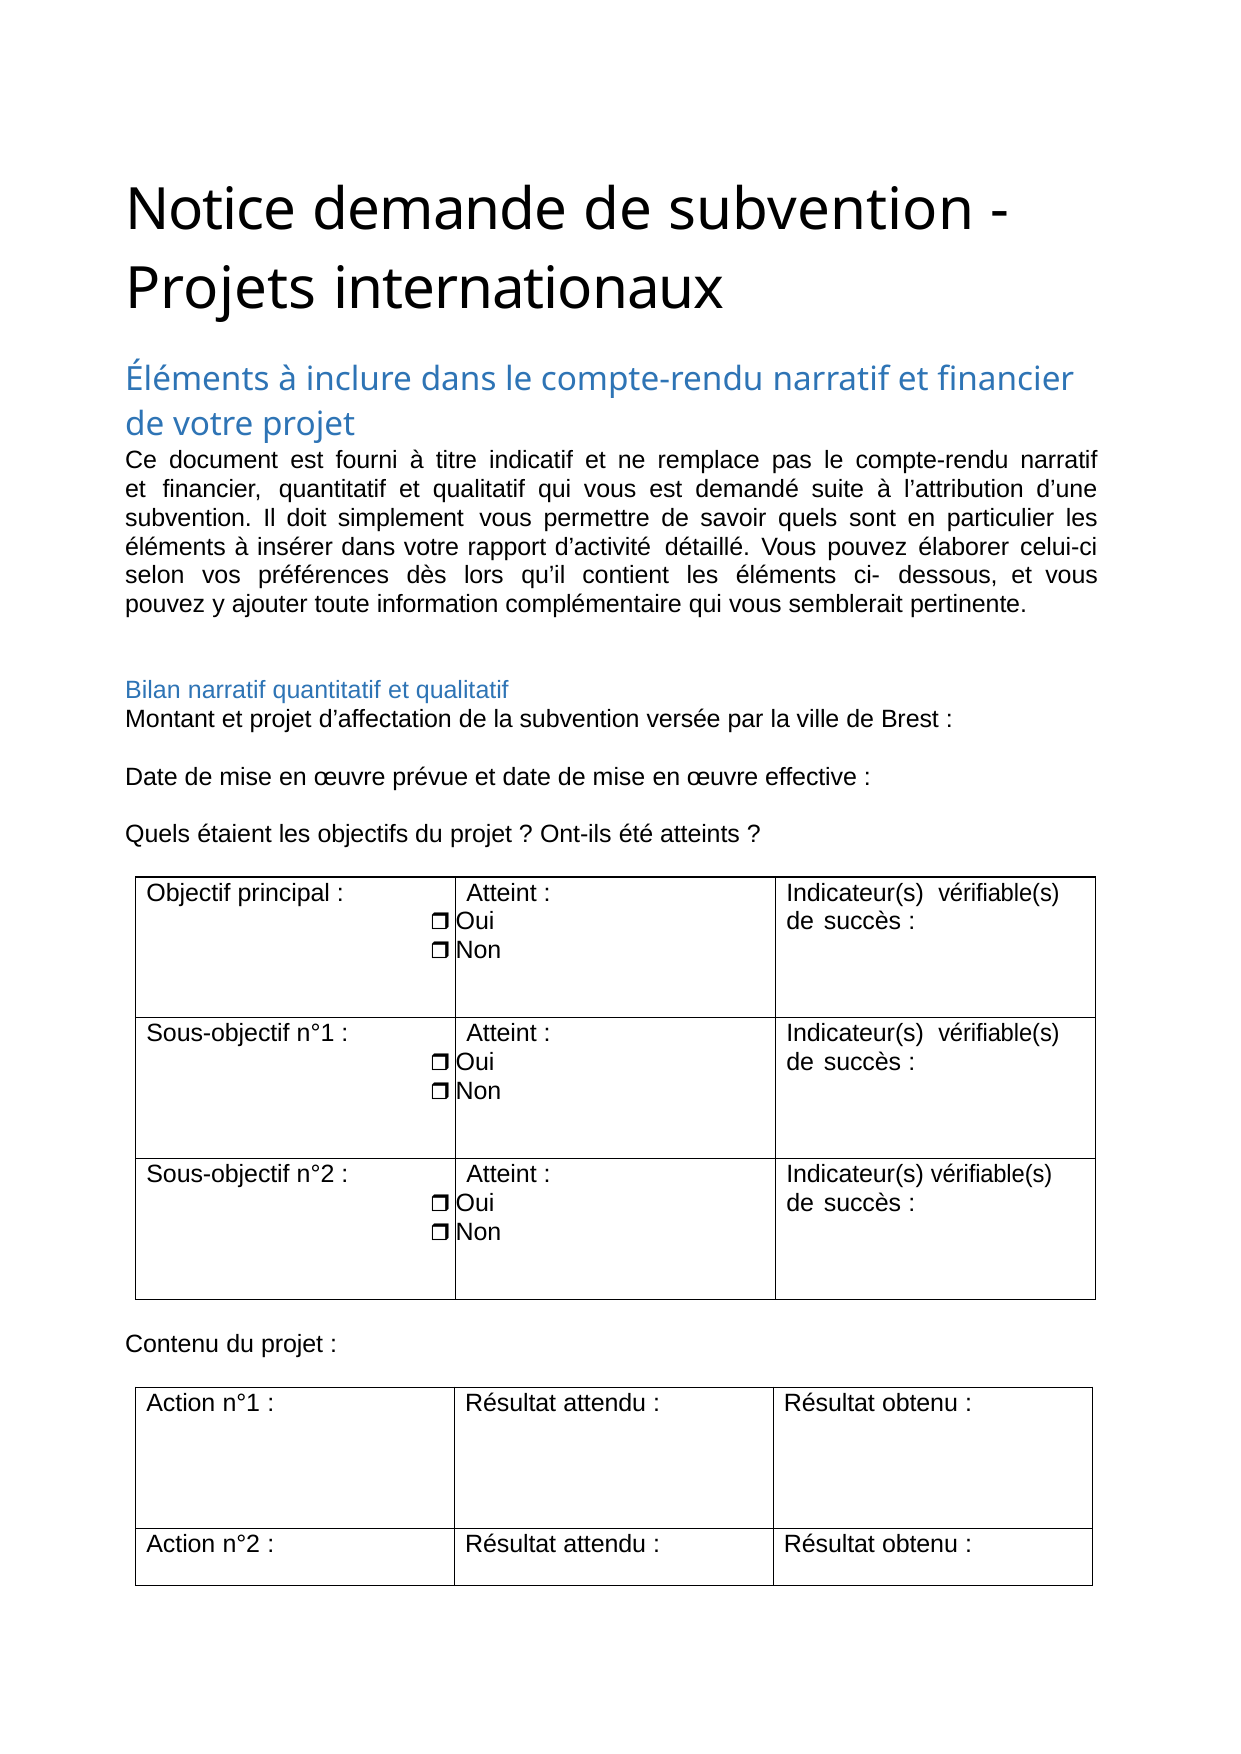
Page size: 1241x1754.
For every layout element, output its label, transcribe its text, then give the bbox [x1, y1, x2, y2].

table_cell Sous-objectif n°1 : [136, 1018, 455, 1158]
table_header Action n°1 : [136, 1388, 454, 1528]
table_cell Indicateur(s) vérifiable(s) de succès : [776, 1018, 1095, 1158]
subtitle Éléments à inclure dans le compte-rendu narratif et financier de votre projet [125, 354, 1109, 445]
table_header Résultat obtenu : [774, 1388, 1092, 1528]
text Date de mise en œuvre prévue et date de mise en œuvre effective : [125, 761, 1109, 790]
table_header Objectif principal : [136, 878, 455, 1017]
table_header Indicateur(s) vérifiable(s) de succès : [776, 878, 1095, 1017]
table_cell Atteint : Oui Non [456, 1018, 775, 1158]
text Quels étaient les objectifs du projet ? Ont-ils été atteints ? [125, 819, 1109, 848]
text Contenu du projet : [125, 1329, 1109, 1358]
text Notice demande de subvention - Projets internationaux [125, 167, 1109, 326]
table_cell Sous-objectif n°2 : [136, 1159, 455, 1299]
table_header Atteint : Oui Non [456, 878, 775, 1017]
text Ce document est fourni à titre indicatif et ne remplace pas le compte-rendu narratif et financier, quantitatif et qualitatif qui vous est demandé suite à l’attribution d’une subvention. Il doit simplement vous permettre de savoir quels sont en particulier les éléments à insérer dans votre rapport d’activité détaillé. Vous pouvez élaborer celui-ci selon vos préférences dès lors qu’il contient les éléments ci- dessous, et vous pouvez y ajouter toute information complémentaire qui vous semblerait pertinente. [125, 445, 1098, 618]
table_cell Atteint : Oui Non [456, 1159, 775, 1299]
table_cell Résultat obtenu : [774, 1529, 1092, 1584]
table_cell Action n°2 : [136, 1529, 454, 1584]
text Montant et projet d’affectation de la subvention versée par la ville de Brest : [125, 704, 1109, 733]
table_cell Indicateur(s) vérifiable(s) de succès : [776, 1159, 1095, 1299]
subtitle Bilan narratif quantitatif et qualitatif [125, 675, 1109, 704]
table_header Résultat attendu : [455, 1388, 773, 1528]
table_cell Résultat attendu : [455, 1529, 773, 1584]
